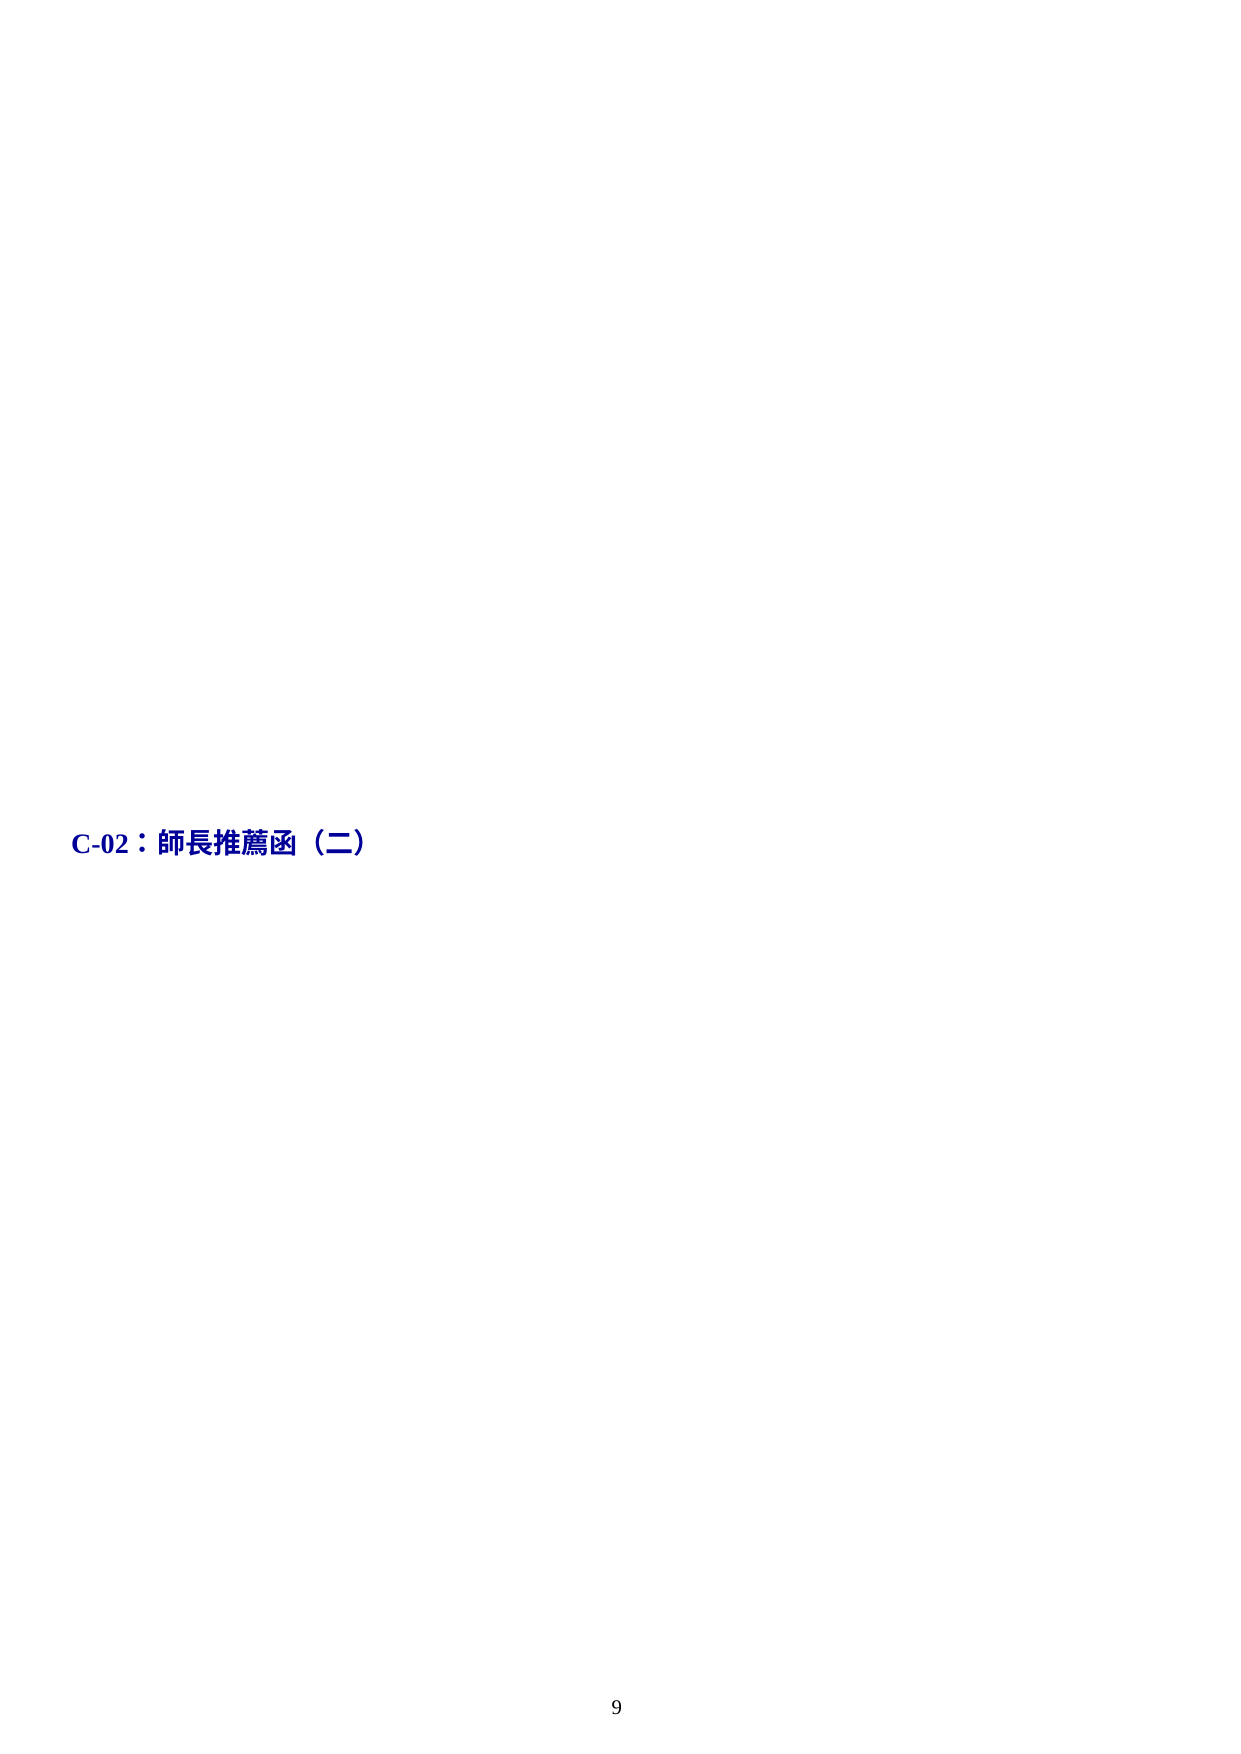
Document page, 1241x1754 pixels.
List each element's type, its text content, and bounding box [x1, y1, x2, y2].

text C-02：師長推薦函（二） [71, 800, 1162, 862]
